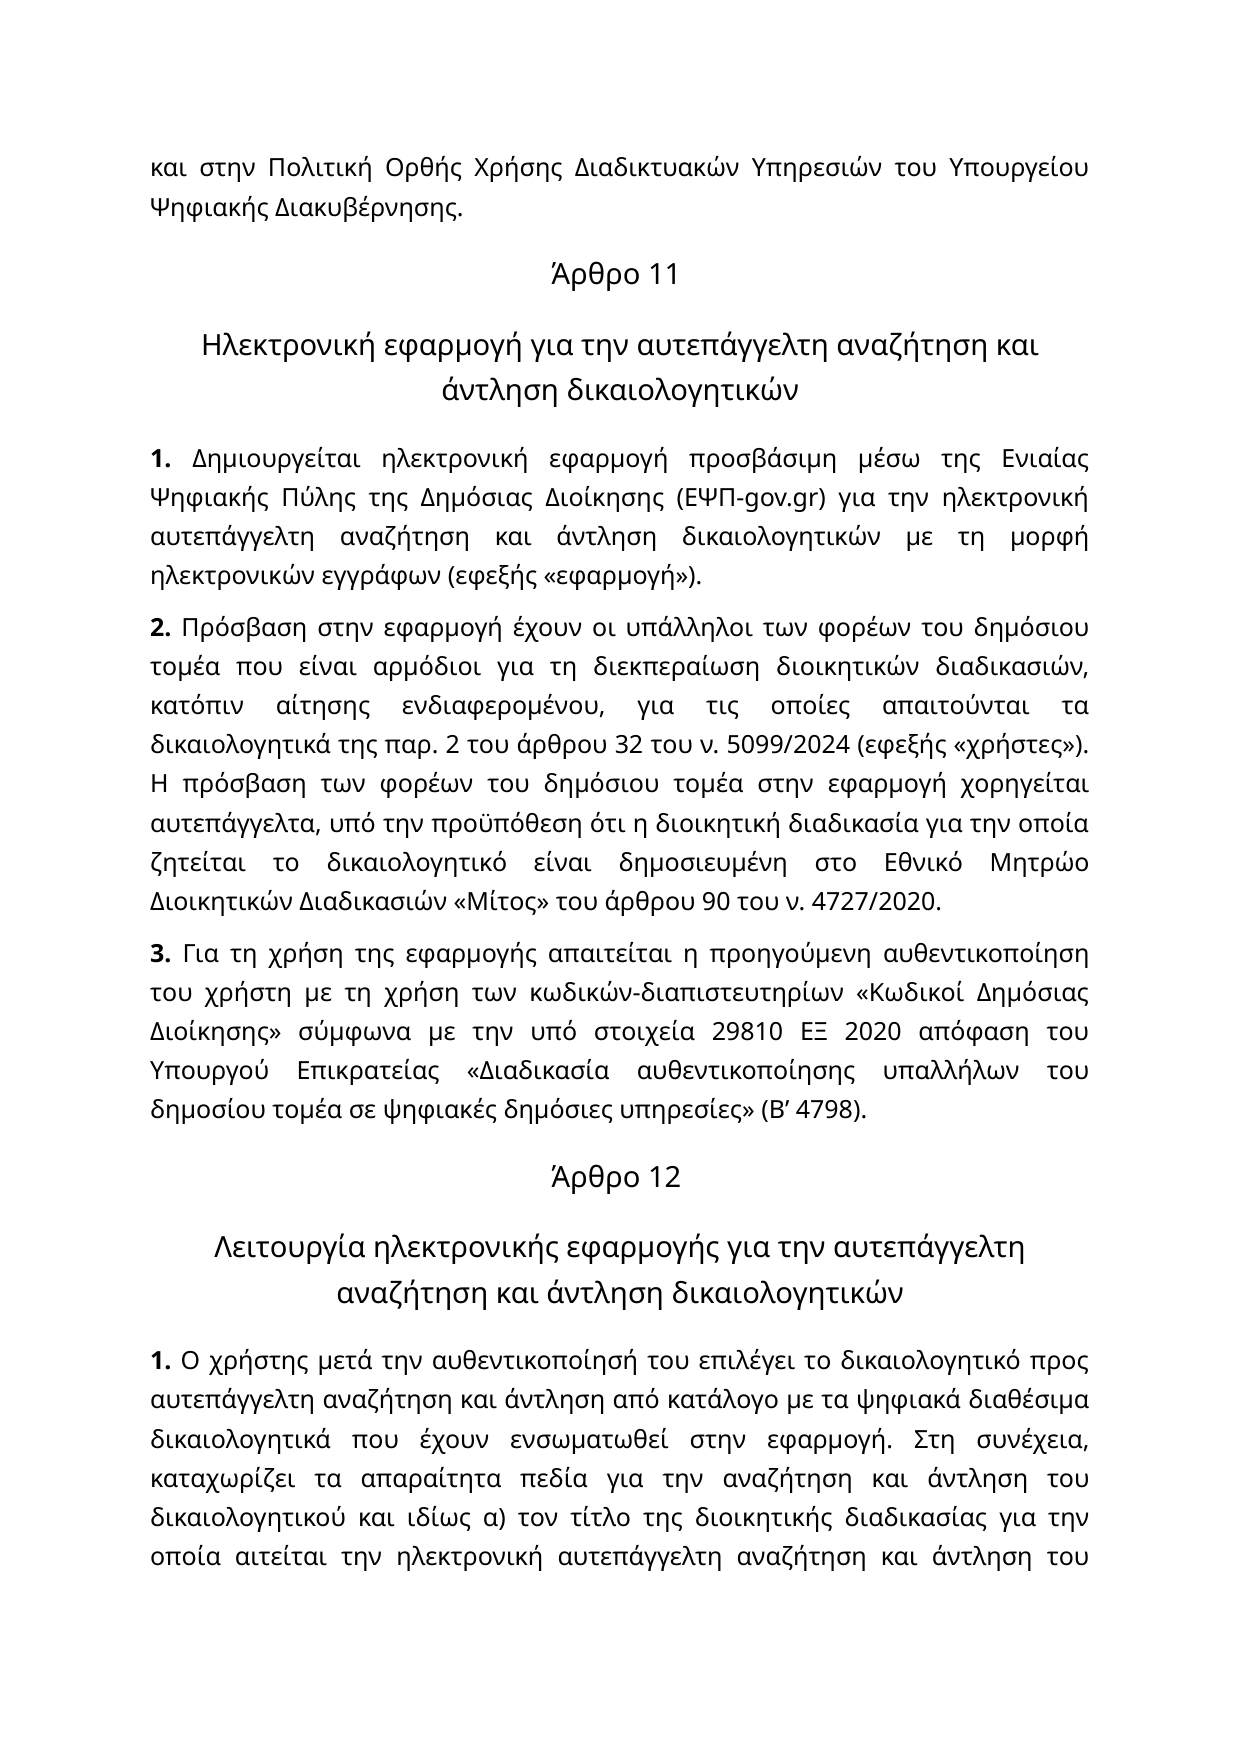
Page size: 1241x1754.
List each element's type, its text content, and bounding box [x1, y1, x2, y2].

text 1. Ο χρήστης μετά την αυθεντικοποίησή του επιλέγει το δικαιολογητικό προς αυτεπάγγελτη αναζήτηση και άντληση από κατάλογο με τα ψηφιακά διαθέσιμα δικαιολογητικά που έχουν ενσωματωθεί στην εφαρμογή. Στη συνέχεια, καταχωρίζει τα απαραίτητα πεδία για την αναζήτηση και άντληση του δικαιολογητικού και ιδίως α) τον τίτλο της διοικητικής διαδικασίας για την οποία αιτείται την ηλεκτρονική αυτεπάγγελτη αναζήτηση και άντληση του [150, 1343, 1090, 1573]
text 3. Για τη χρήση της εφαρμογής απαιτείται η προηγούμενη αυθεντικοποίηση του χρήστη με τη χρήση των κωδικών-διαπιστευτηρίων «Κωδικοί Δημόσιας Διοίκησης» σύμφωνα με την υπό στοιχεία 29810 ΕΞ 2020 απόφαση του Υπουργού Επικρατείας «Διαδικασία αυθεντικοποίησης υπαλλήλων του δημοσίου τομέα σε ψηφιακές δημόσιες υπηρεσίες» (Β’ 4798). [150, 935, 1090, 1126]
subtitle Ηλεκτρονική εφαρμογή για την αυτεπάγγελτη αναζήτηση και άντληση δικαιολογητικών [150, 324, 1090, 409]
text 1. Δημιουργείται ηλεκτρονική εφαρμογή προσβάσιμη μέσω της Ενιαίας Ψηφιακής Πύλης της Δημόσιας Διοίκησης (ΕΨΠ-gov.gr) για την ηλεκτρονική αυτεπάγγελτη αναζήτηση και άντληση δικαιολογητικών με τη μορφή ηλεκτρονικών εγγράφων (εφεξής «εφαρμογή»). [150, 440, 1090, 592]
subtitle Άρθρο 12 [150, 1156, 1090, 1196]
text 2. Πρόσβαση στην εφαρμογή έχουν οι υπάλληλοι των φορέων του δημόσιου τομέα που είναι αρμόδιοι για τη διεκπεραίωση διοικητικών διαδικασιών, κατόπιν αίτησης ενδιαφερομένου, για τις οποίες απαιτούνται τα δικαιολογητικά της παρ. 2 του άρθρου 32 του ν. 5099/2024 (εφεξής «χρήστες»). Η πρόσβαση των φορέων του δημόσιου τομέα στην εφαρμογή χορηγείται αυτεπάγγελτα, υπό την προϋπόθεση ότι η διοικητική διαδικασία για την οποία ζητείται το δικαιολογητικό είναι δημοσιευμένη στο Εθνικό Μητρώο Διοικητικών Διαδικασιών «Μίτος» του άρθρου 90 του ν. 4727/2020. [150, 609, 1090, 918]
subtitle Άρθρο 11 [150, 253, 1090, 293]
subtitle Λειτουργία ηλεκτρονικής εφαρμογής για την αυτεπάγγελτη αναζήτηση και άντληση δικαιολογητικών [150, 1227, 1090, 1312]
text και στην Πολιτική Ορθής Χρήσης Διαδικτυακών Υπηρεσιών του Υπουργείου Ψηφιακής Διακυβέρνησης. [150, 150, 1090, 223]
